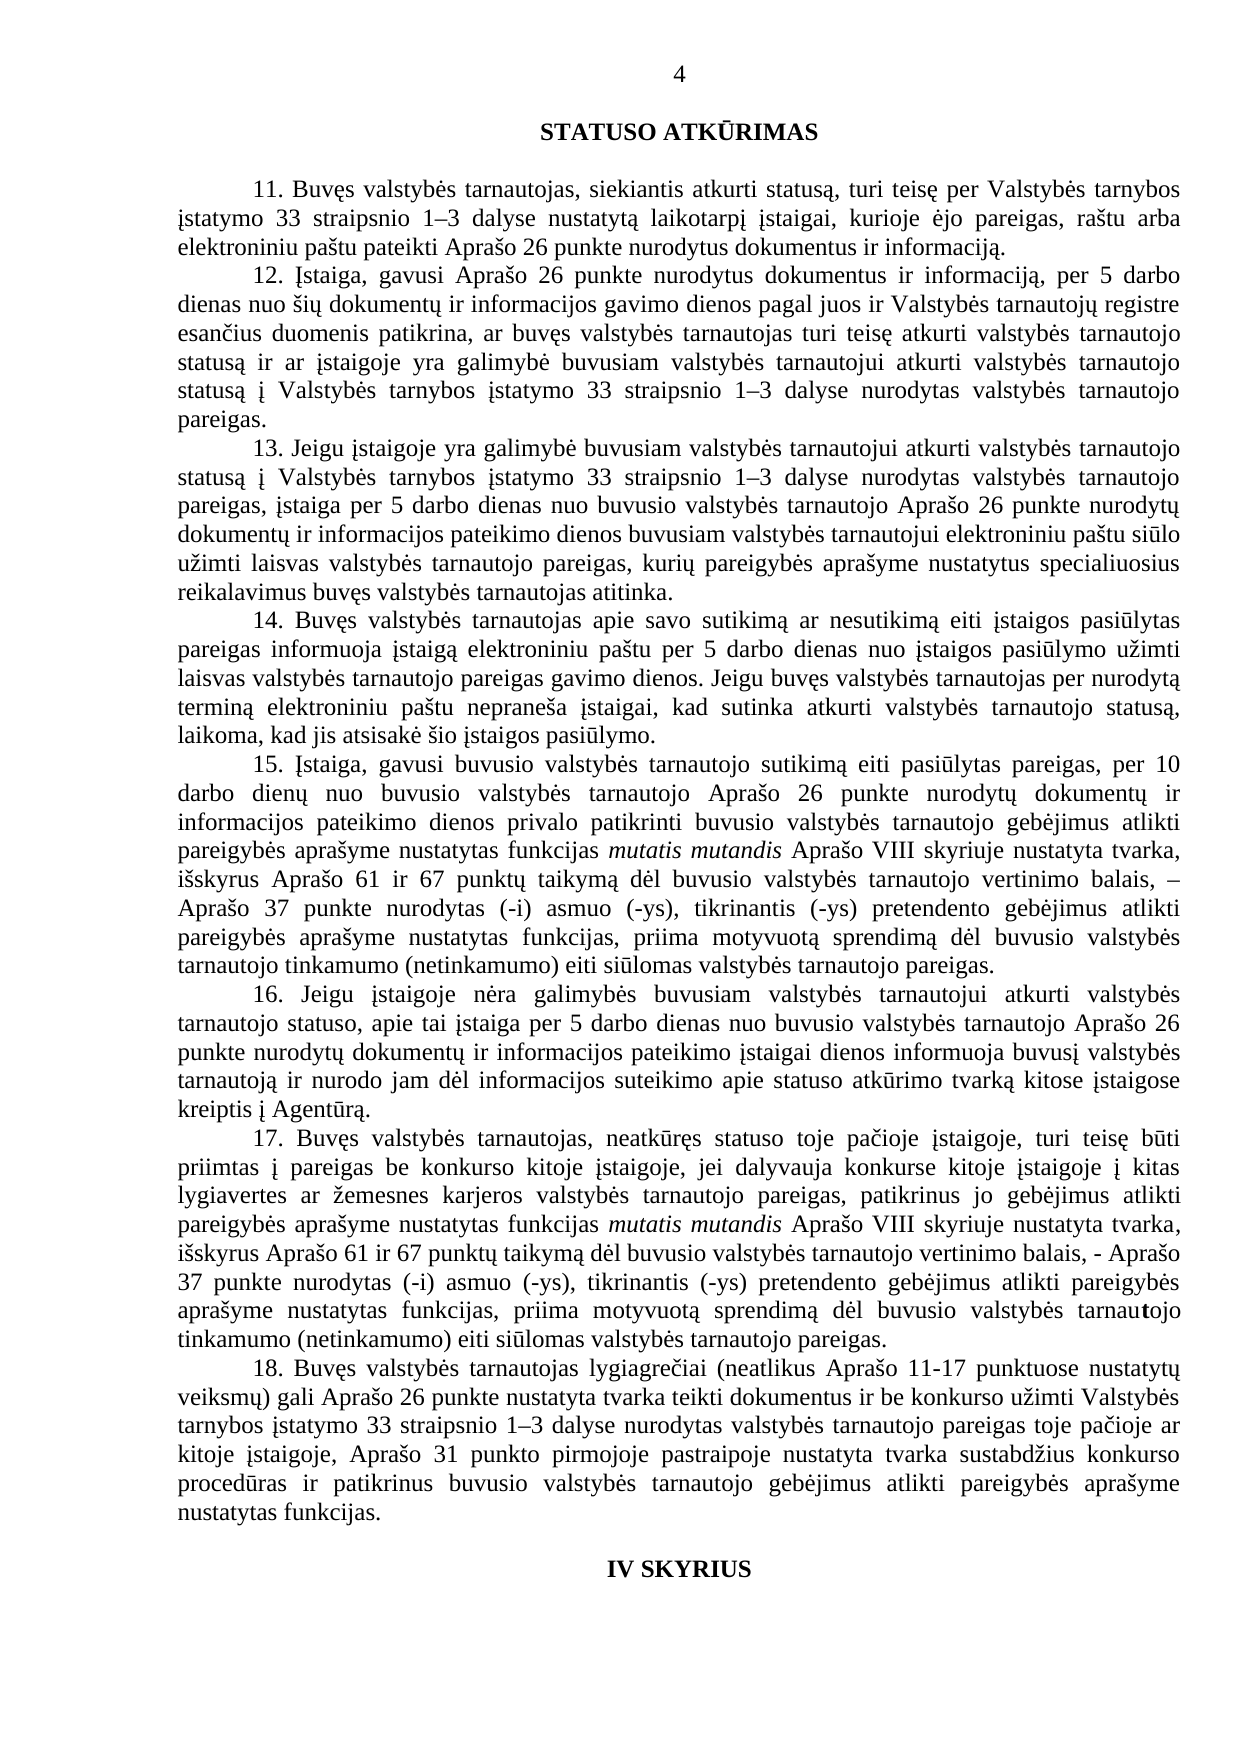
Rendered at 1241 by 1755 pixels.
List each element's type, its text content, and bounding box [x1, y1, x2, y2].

text 11. Buvęs valstybės tarnautojas, siekiantis atkurti statusą, turi teisę per Valstybės tarnybos įstatymo 33 straipsnio 1–3 dalyse nustatytą laikotarpį įstaigai, kurioje ėjo pareigas, raštu arba elektroniniu paštu pateikti Aprašo 26 punkte nurodytus dokumentus ir informaciją. [177, 174, 1181, 260]
text 15. Įstaiga, gavusi buvusio valstybės tarnautojo sutikimą eiti pasiūlytas pareigas, per 10 darbo dienų nuo buvusio valstybės tarnautojo Aprašo 26 punkte nurodytų dokumentų ir informacijos pateikimo dienos privalo patikrinti buvusio valstybės tarnautojo gebėjimus atlikti pareigybės aprašyme nustatytas funkcijas mutatis mutandis Aprašo VIII skyriuje nustatyta tvarka, išskyrus Aprašo 61 ir 67 punktų taikymą dėl buvusio valstybės tarnautojo vertinimo balais, – Aprašo 37 punkte nurodytas (-i) asmuo (-ys), tikrinantis (-ys) pretendento gebėjimus atlikti pareigybės aprašyme nustatytas funkcijas, priima motyvuotą sprendimą dėl buvusio valstybės tarnautojo tinkamumo (netinkamumo) eiti siūlomas valstybės tarnautojo pareigas. [177, 749, 1181, 979]
text STATUSO ATKŪRIMAS [177, 117, 1181, 145]
text 16. Jeigu įstaigoje nėra galimybės buvusiam valstybės tarnautojui atkurti valstybės tarnautojo statuso, apie tai įstaiga per 5 darbo dienas nuo buvusio valstybės tarnautojo Aprašo 26 punkte nurodytų dokumentų ir informacijos pateikimo įstaigai dienos informuoja buvusį valstybės tarnautoją ir nurodo jam dėl informacijos suteikimo apie statuso atkūrimo tvarką kitose įstaigose kreiptis į Agentūrą. [177, 979, 1181, 1123]
text 13. Jeigu įstaigoje yra galimybė buvusiam valstybės tarnautojui atkurti valstybės tarnautojo statusą į Valstybės tarnybos įstatymo 33 straipsnio 1–3 dalyse nurodytas valstybės tarnautojo pareigas, įstaiga per 5 darbo dienas nuo buvusio valstybės tarnautojo Aprašo 26 punkte nurodytų dokumentų ir informacijos pateikimo dienos buvusiam valstybės tarnautojui elektroniniu paštu siūlo užimti laisvas valstybės tarnautojo pareigas, kurių pareigybės aprašyme nustatytus specialiuosius reikalavimus buvęs valstybės tarnautojas atitinka. [177, 433, 1181, 605]
text 18. Buvęs valstybės tarnautojas lygiagrečiai (neatlikus Aprašo 11-17 punktuose nustatytų veiksmų) gali Aprašo 26 punkte nustatyta tvarka teikti dokumentus ir be konkurso užimti Valstybės tarnybos įstatymo 33 straipsnio 1–3 dalyse nurodytas valstybės tarnautojo pareigas toje pačioje ar kitoje įstaigoje, Aprašo 31 punkto pirmojoje pastraipoje nustatyta tvarka sustabdžius konkurso procedūras ir patikrinus buvusio valstybės tarnautojo gebėjimus atlikti pareigybės aprašyme nustatytas funkcijas. [177, 1353, 1181, 1525]
text 17. Buvęs valstybės tarnautojas, neatkūręs statuso toje pačioje įstaigoje, turi teisę būti priimtas į pareigas be konkurso kitoje įstaigoje, jei dalyvauja konkurse kitoje įstaigoje į kitas lygiavertes ar žemesnes karjeros valstybės tarnautojo pareigas, patikrinus jo gebėjimus atlikti pareigybės aprašyme nustatytas funkcijas mutatis mutandis Aprašo VIII skyriuje nustatyta tvarka, išskyrus Aprašo 61 ir 67 punktų taikymą dėl buvusio valstybės tarnautojo vertinimo balais, - Aprašo 37 punkte nurodytas (-i) asmuo (-ys), tikrinantis (-ys) pretendento gebėjimus atlikti pareigybės aprašyme nustatytas funkcijas, priima motyvuotą sprendimą dėl buvusio valstybės tarnautojo tinkamumo (netinkamumo) eiti siūlomas valstybės tarnautojo pareigas. [177, 1123, 1181, 1353]
text 12. Įstaiga, gavusi Aprašo 26 punkte nurodytus dokumentus ir informaciją, per 5 darbo dienas nuo šių dokumentų ir informacijos gavimo dienos pagal juos ir Valstybės tarnautojų registre esančius duomenis patikrina, ar buvęs valstybės tarnautojas turi teisę atkurti valstybės tarnautojo statusą ir ar įstaigoje yra galimybė buvusiam valstybės tarnautojui atkurti valstybės tarnautojo statusą į Valstybės tarnybos įstatymo 33 straipsnio 1–3 dalyse nurodytas valstybės tarnautojo pareigas. [177, 260, 1181, 433]
text IV SKYRIUS [177, 1554, 1181, 1583]
text 14. Buvęs valstybės tarnautojas apie savo sutikimą ar nesutikimą eiti įstaigos pasiūlytas pareigas informuoja įstaigą elektroniniu paštu per 5 darbo dienas nuo įstaigos pasiūlymo užimti laisvas valstybės tarnautojo pareigas gavimo dienos. Jeigu buvęs valstybės tarnautojas per nurodytą terminą elektroniniu paštu nepraneša įstaigai, kad sutinka atkurti valstybės tarnautojo statusą, laikoma, kad jis atsisakė šio įstaigos pasiūlymo. [177, 605, 1181, 749]
